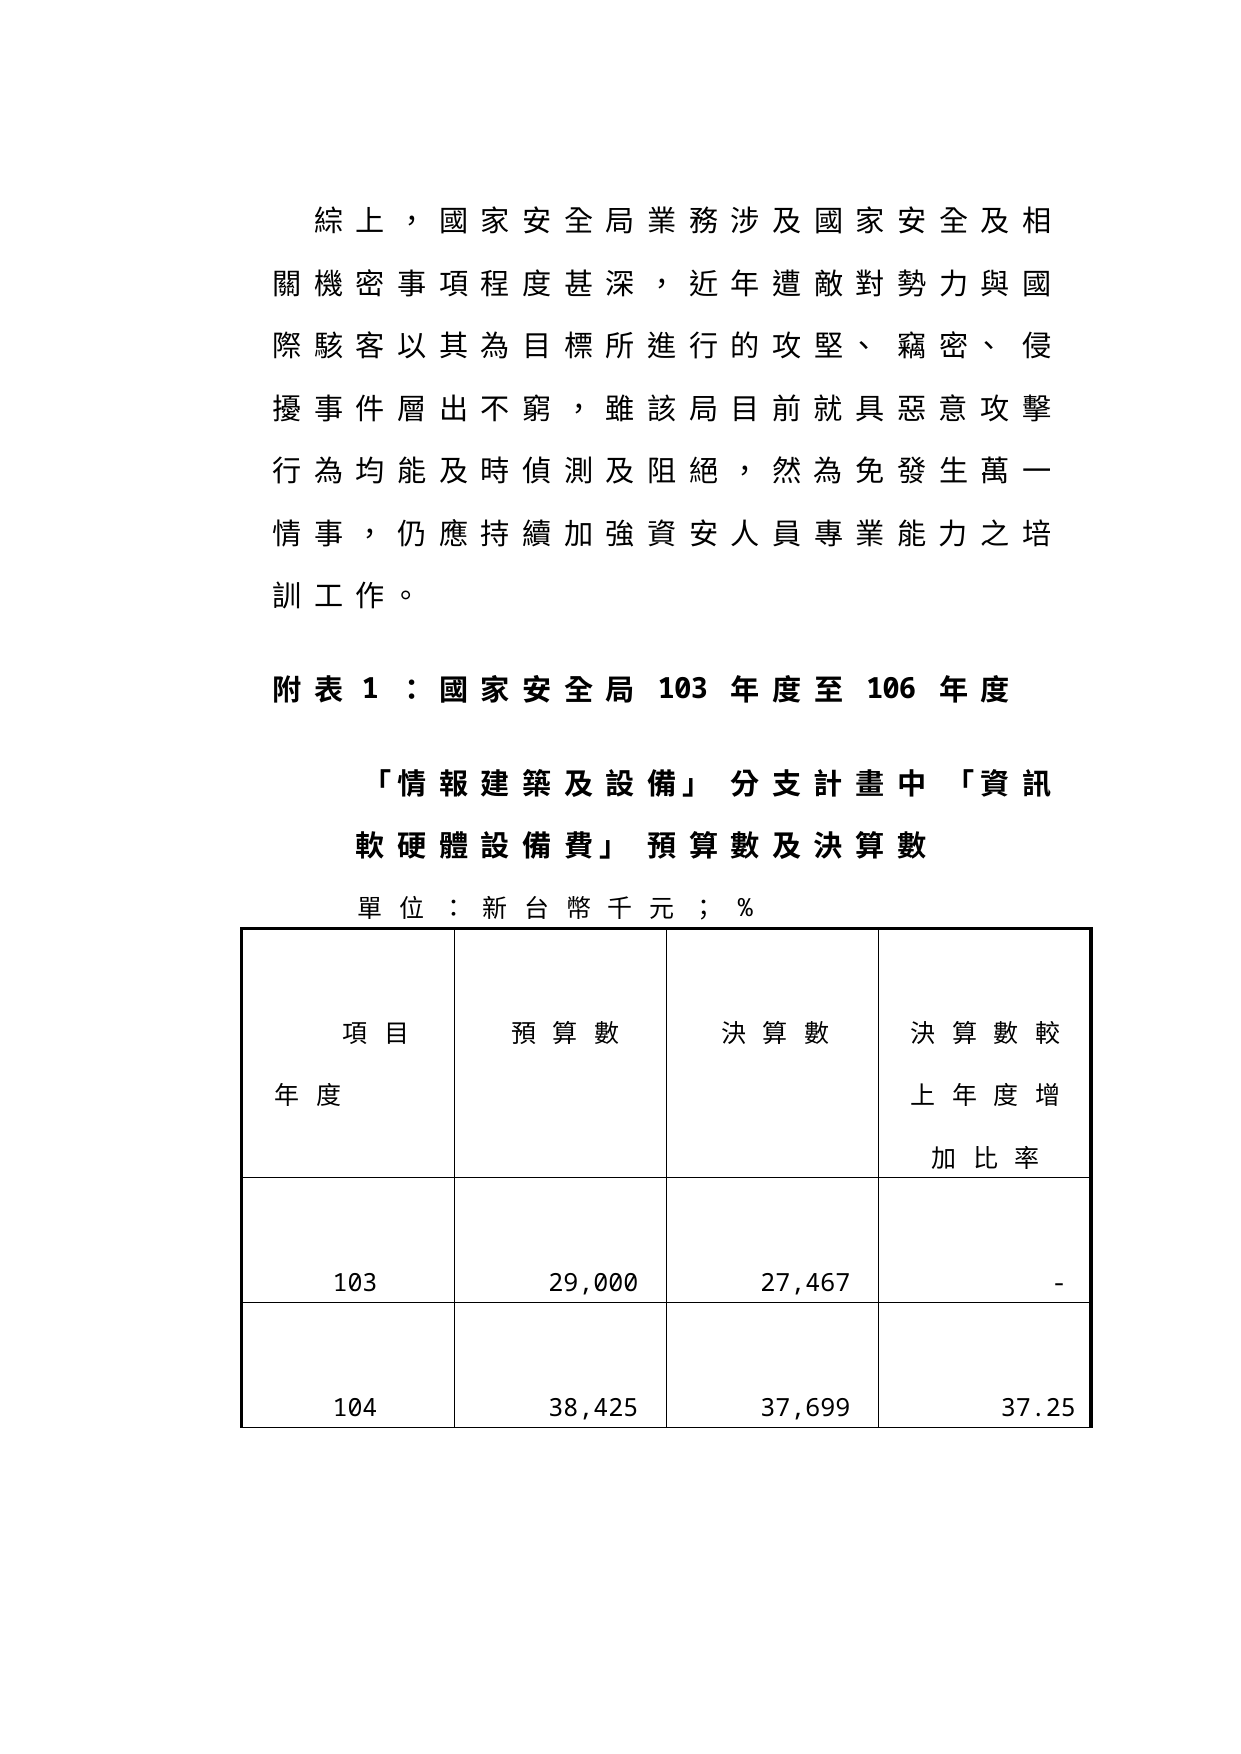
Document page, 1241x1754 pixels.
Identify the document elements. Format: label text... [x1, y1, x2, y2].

text 綜上，國家安全局業務涉及國家安全及相關機密事項程度甚深，近年遭敵對勢力與國際駭客以其為目標所進行的攻堅、竊密、侵擾事件層出不窮，雖該局目前就具惡意攻擊行為均能及時偵測及阻絕，然為免發生萬一情事，仍應持續加強資安人員專業能力之培訓工作。 [242, 177, 1058, 615]
table_cell 103 [243, 1178, 454, 1302]
table_cell 104 [243, 1303, 454, 1427]
text 附表1：國家安全局103年度至106年度「情報建築及設備」分支計畫中「資訊軟硬體設備費」預算數及決算數 單位：新台幣千元；% [227, 615, 1058, 927]
table_header 決算數 [667, 930, 878, 1177]
table_cell 37.25 [879, 1303, 1089, 1427]
table_cell 38,425 [455, 1303, 666, 1427]
table_cell 29,000 [455, 1178, 666, 1302]
table_cell - [879, 1178, 1089, 1302]
table_cell 27,467 [667, 1178, 878, 1302]
table_header 項目 年度 [243, 930, 454, 1177]
table_cell 37,699 [667, 1303, 878, 1427]
table_header 決算數較上年度增加比率 [879, 930, 1089, 1177]
table_header 預算數 [455, 930, 666, 1177]
